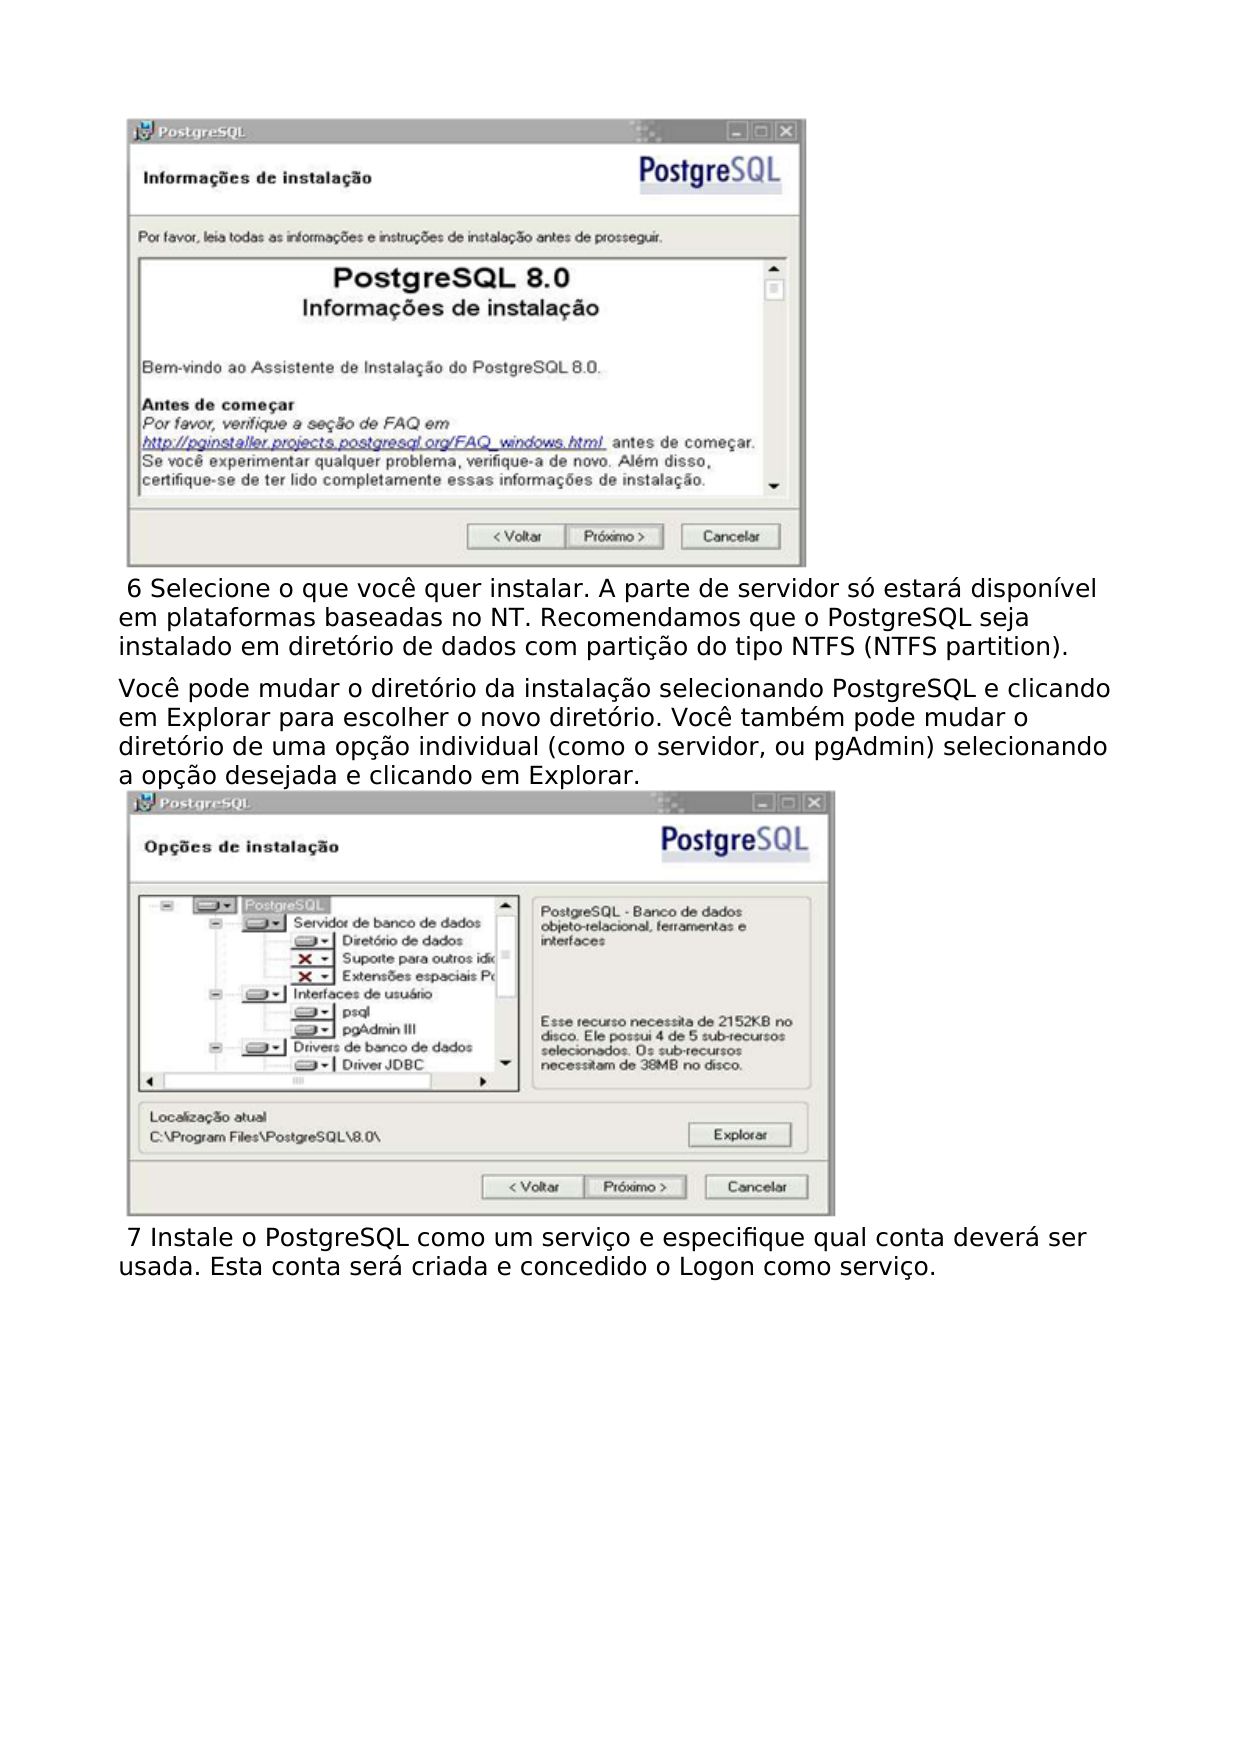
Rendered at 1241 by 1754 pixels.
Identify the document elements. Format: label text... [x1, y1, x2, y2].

picture [126, 118, 808, 569]
text Você pode mudar o diretório da instalação selecionando PostgreSQL e clicando em Explorar para escolher o novo diretório. Você também pode mudar o diretório de uma opção individual (como o servidor, ou pgAdmin) selecionando a opção desejada e clicando em Explorar. 7 Instale o PostgreSQL como um serviço e especifique qual conta deverá ser usada. Esta conta será criada e concedido o Logon como serviço. [118, 674, 1122, 1282]
text 6 Selecione o que você quer instalar. A parte de servidor só estará disponível em plataformas baseadas no NT. Recomendamos que o PostgreSQL seja instalado em diretório de dados com partição do tipo NTFS (NTFS partition). [118, 118, 1122, 662]
picture [126, 790, 837, 1218]
